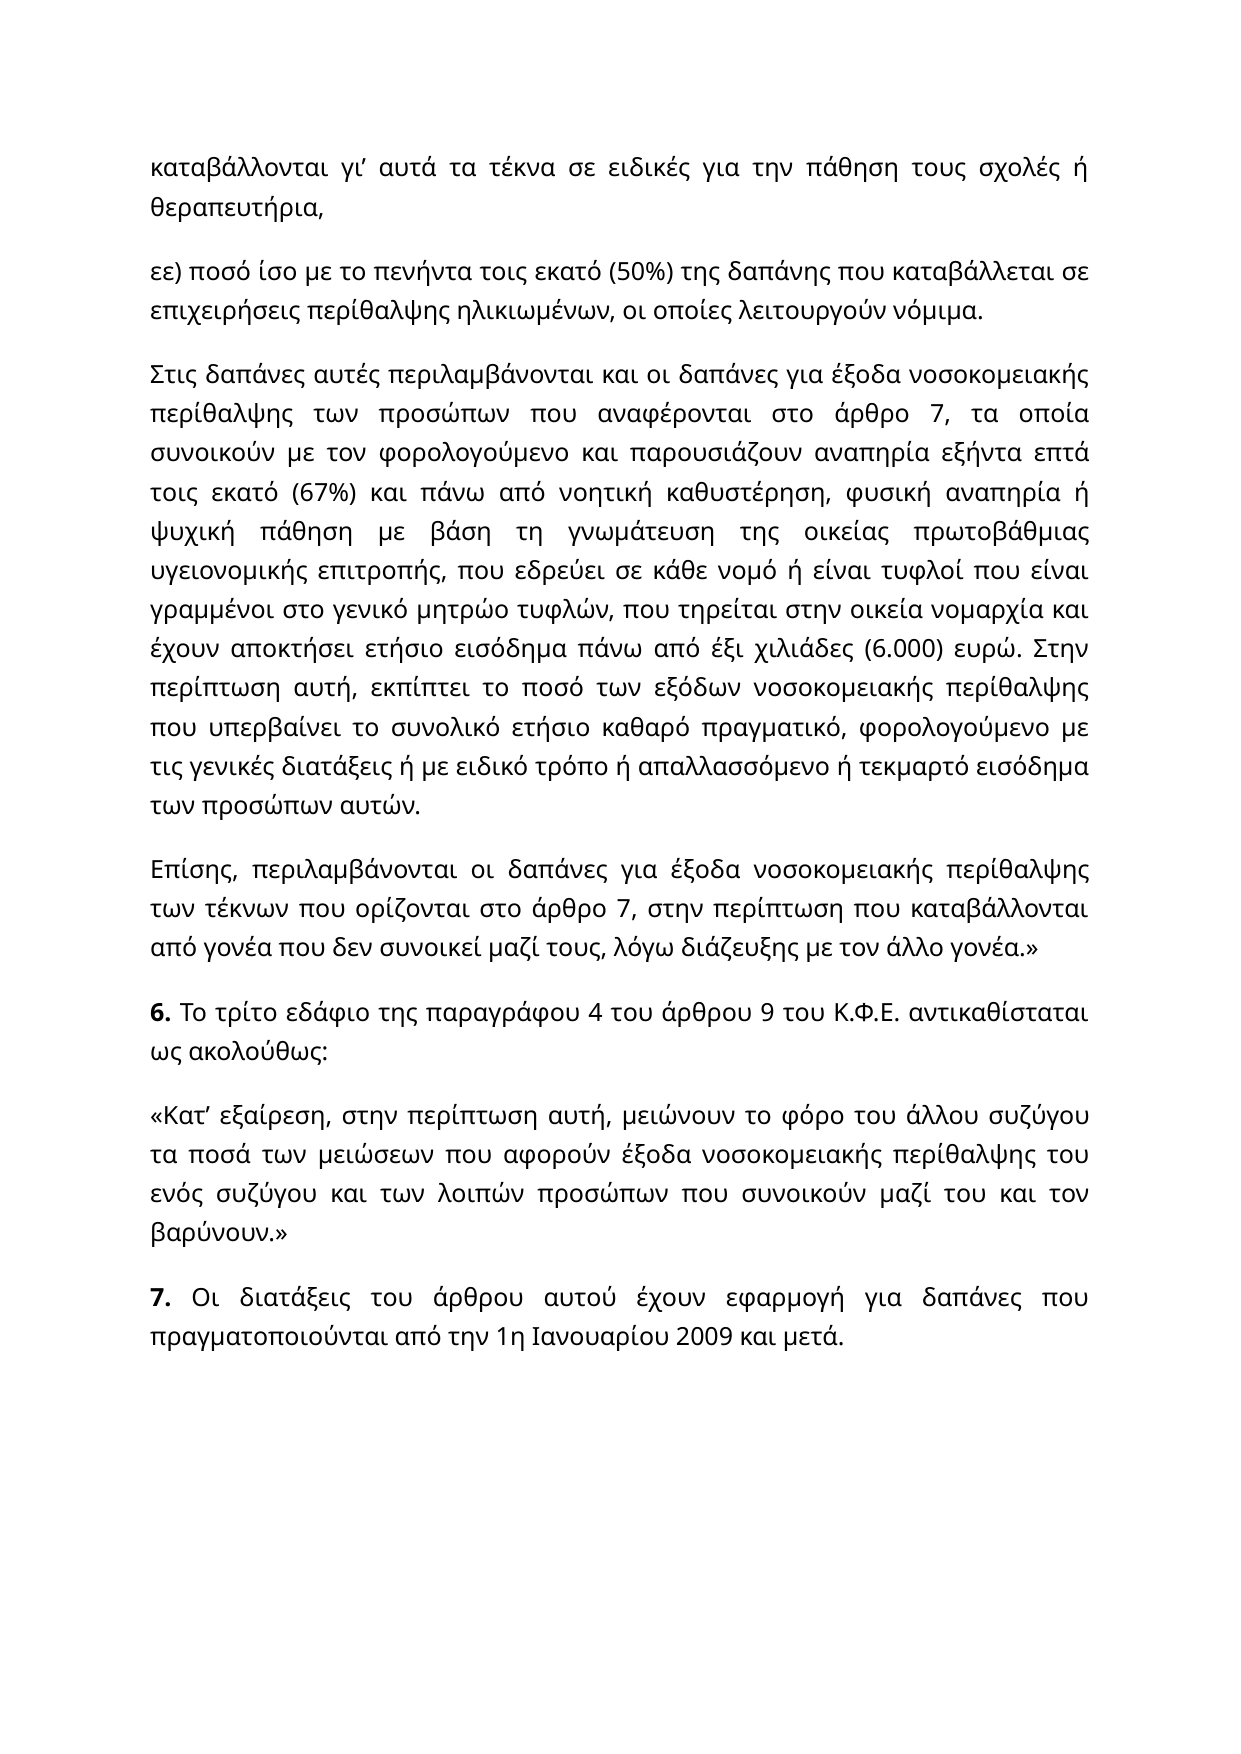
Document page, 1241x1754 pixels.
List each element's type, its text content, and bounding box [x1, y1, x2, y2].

text Επίσης, περιλαμβάνονται οι δαπάνες για έξοδα νοσοκομειακής περίθαλψης των τέκνων που ορίζονται στο άρθρο 7, στην περίπτωση που καταβάλλονται από γονέα που δεν συνοικεί μαζί τους, λόγω διάζευξης με τον άλλο γονέα.» [150, 852, 1090, 964]
text Στις δαπάνες αυτές περιλαμβάνονται και οι δαπάνες για έξοδα νοσοκομειακής περίθαλψης των προσώπων που αναφέρονται στο άρθρο 7, τα οποία συνοικούν με τον φορολογούμενο και παρουσιάζουν αναπηρία εξήντα επτά τοις εκατό (67%) και πάνω από νοητική καθυστέρηση, φυσική αναπηρία ή ψυχική πάθηση με βάση τη γνωμάτευση της οικείας πρωτοβάθμιας υγειονομικής επιτροπής, που εδρεύει σε κάθε νομό ή είναι τυφλοί που είναι γραμμένοι στο γενικό μητρώο τυφλών, που τηρείται στην οικεία νομαρχία και έχουν αποκτήσει ετήσιο εισόδημα πάνω από έξι χιλιάδες (6.000) ευρώ. Στην περίπτωση αυτή, εκπίπτει το ποσό των εξόδων νοσοκομειακής περίθαλψης που υπερβαίνει το συνολικό ετήσιο καθαρό πραγματικό, φορολογούμενο με τις γενικές διατάξεις ή με ειδικό τρόπο ή απαλλασσόμενο ή τεκμαρτό εισόδημα των προσώπων αυτών. [150, 357, 1090, 822]
text «Κατ’ εξαίρεση, στην περίπτωση αυτή, μειώνουν το φόρο του άλλου συζύγου τα ποσά των μειώσεων που αφορούν έξοδα νοσοκομειακής περίθαλψης του ενός συζύγου και των λοιπών προσώπων που συνοικούν μαζί του και τον βαρύνουν.» [150, 1097, 1090, 1249]
text καταβάλλονται γι’ αυτά τα τέκνα σε ειδικές για την πάθηση τους σχολές ή θεραπευτήρια, [150, 150, 1090, 223]
text 7. Οι διατάξεις του άρθρου αυτού έχουν εφαρμογή για δαπάνες που πραγματοποιούνται από την 1η Ιανουαρίου 2009 και μετά. [150, 1279, 1090, 1352]
text 6. Το τρίτο εδάφιο της παραγράφου 4 του άρθρου 9 του Κ.Φ.Ε. αντικαθίσταται ως ακολούθως: [150, 994, 1090, 1067]
text εε) ποσό ίσο με το πενήντα τοις εκατό (50%) της δαπάνης που καταβάλλεται σε επιχειρήσεις περίθαλψης ηλικιωμένων, οι οποίες λειτουργούν νόμιμα. [150, 253, 1090, 327]
